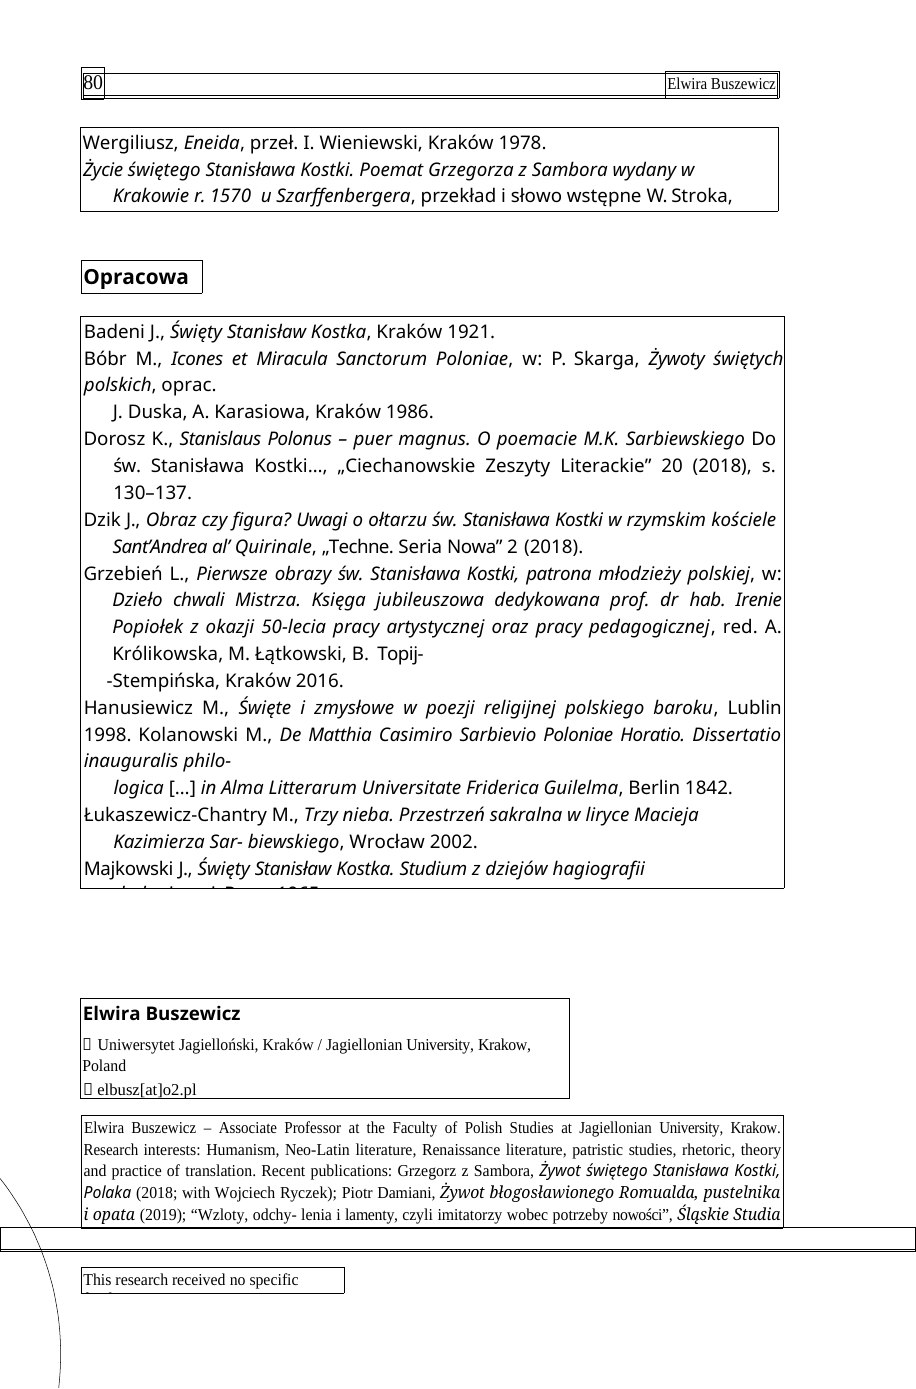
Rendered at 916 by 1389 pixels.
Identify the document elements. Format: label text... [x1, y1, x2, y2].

text This research received no specific funding. [83, 1270, 344, 1293]
text Łukaszewicz-Chantry M., Trzy nieba. Przestrzeń sakralna w liryce Macieja Kazimierza Sar- biewskiego, Wrocław 2002. [83, 802, 784, 854]
text Hanusiewicz M., Święte i zmysłowe w poezji religijnej polskiego baroku, Lublin 1998. Kolanowski M., De Matthia Casimiro Sarbievio Poloniae Horatio. Dissertatio inauguralis philo- [83, 694, 782, 773]
text  Uniwersytet Jagielloński, Kraków / Jagiellonian University, Krakow, Poland [82, 1033, 569, 1075]
text Wergiliusz, Eneida, przeł. I. Wieniewski, Kraków 1978. [82, 129, 778, 154]
text Elwira Buszewicz [83, 1001, 569, 1026]
text Życie świętego Stanisława Kostki. Poemat Grzegorza z Sambora wydany w Krakowie r. 1570 u Szarffenbergera, przekład i słowo wstępne W. Stroka, Kraków 1894. [83, 156, 768, 211]
text 80 [84, 74, 104, 94]
text Badeni J., Święty Stanisław Kostka, Kraków 1921. [84, 318, 784, 344]
text Dzik J., Obraz czy figura? Uwagi o ołtarzu św. Stanisława Kostki w rzymskim kościele Sant’Andrea al’ Quirinale, „Techne. Seria Nowa” 2 (2018). [83, 506, 776, 559]
text Dorosz K., Stanislaus Polonus – puer magnus. O poemacie M.K. Sarbiewskiego Do św. Stanisława Kostki…, „Ciechanowskie Zeszyty Literackie” 20 (2018), s. 130–137. [83, 426, 776, 505]
text  elbusz[at]o2.pl [83, 1077, 569, 1098]
text Bóbr M., Icones et Miracula Sanctorum Poloniae, w: P. Skarga, Żywoty świętych polskich, oprac. [84, 346, 784, 397]
text Grzebień L., Pierwsze obrazy św. Stanisława Kostki, patrona młodzieży polskiej, w: Dzieło chwali Mistrza. Księga jubileuszowa dedykowana prof. dr hab. Irenie Popiołek z okazji 50-lecia pracy artystycznej oraz pracy pedagogicznej, red. A. Królikowska, M. Łątkowski, B. Topij- [83, 560, 782, 666]
text J. Duska, A. Karasiowa, Kraków 1986. [113, 398, 784, 424]
text Elwira Buszewicz [667, 74, 777, 93]
text logica […] in Alma Litterarum Universitate Friderica Guilelma, Berlin 1842. [113, 774, 784, 800]
text Opracowania [83, 262, 202, 293]
text Majkowski J., Święty Stanisław Kostka. Studium z dziejów hagiografii psychologicznej, Rzym 1965. [83, 855, 784, 888]
text -Stempińska, Kraków 2016. [106, 667, 784, 693]
text Elwira Buszewicz – Associate Professor at the Faculty of Polish Studies at Jagiellonian University, Krakow. Research interests: Humanism, Neo-Latin literature, Renaissance literature, patristic studies, rhetoric, theory and practice of translation. Recent publications: Grzegorz z Sambora, Żywot świętego Stanisława Kostki, Polaka (2018; with Wojciech Ryczek); Piotr Damiani, Żywot błogosławionego Romualda, pustelnika i opata (2019); “Wzloty, odchy- lenia i lamenty, czyli imitatorzy wobec potrzeby nowości”, Śląskie Studia Polonistyczne (2019), no. 2, pp. 45–66. [83, 1116, 781, 1227]
